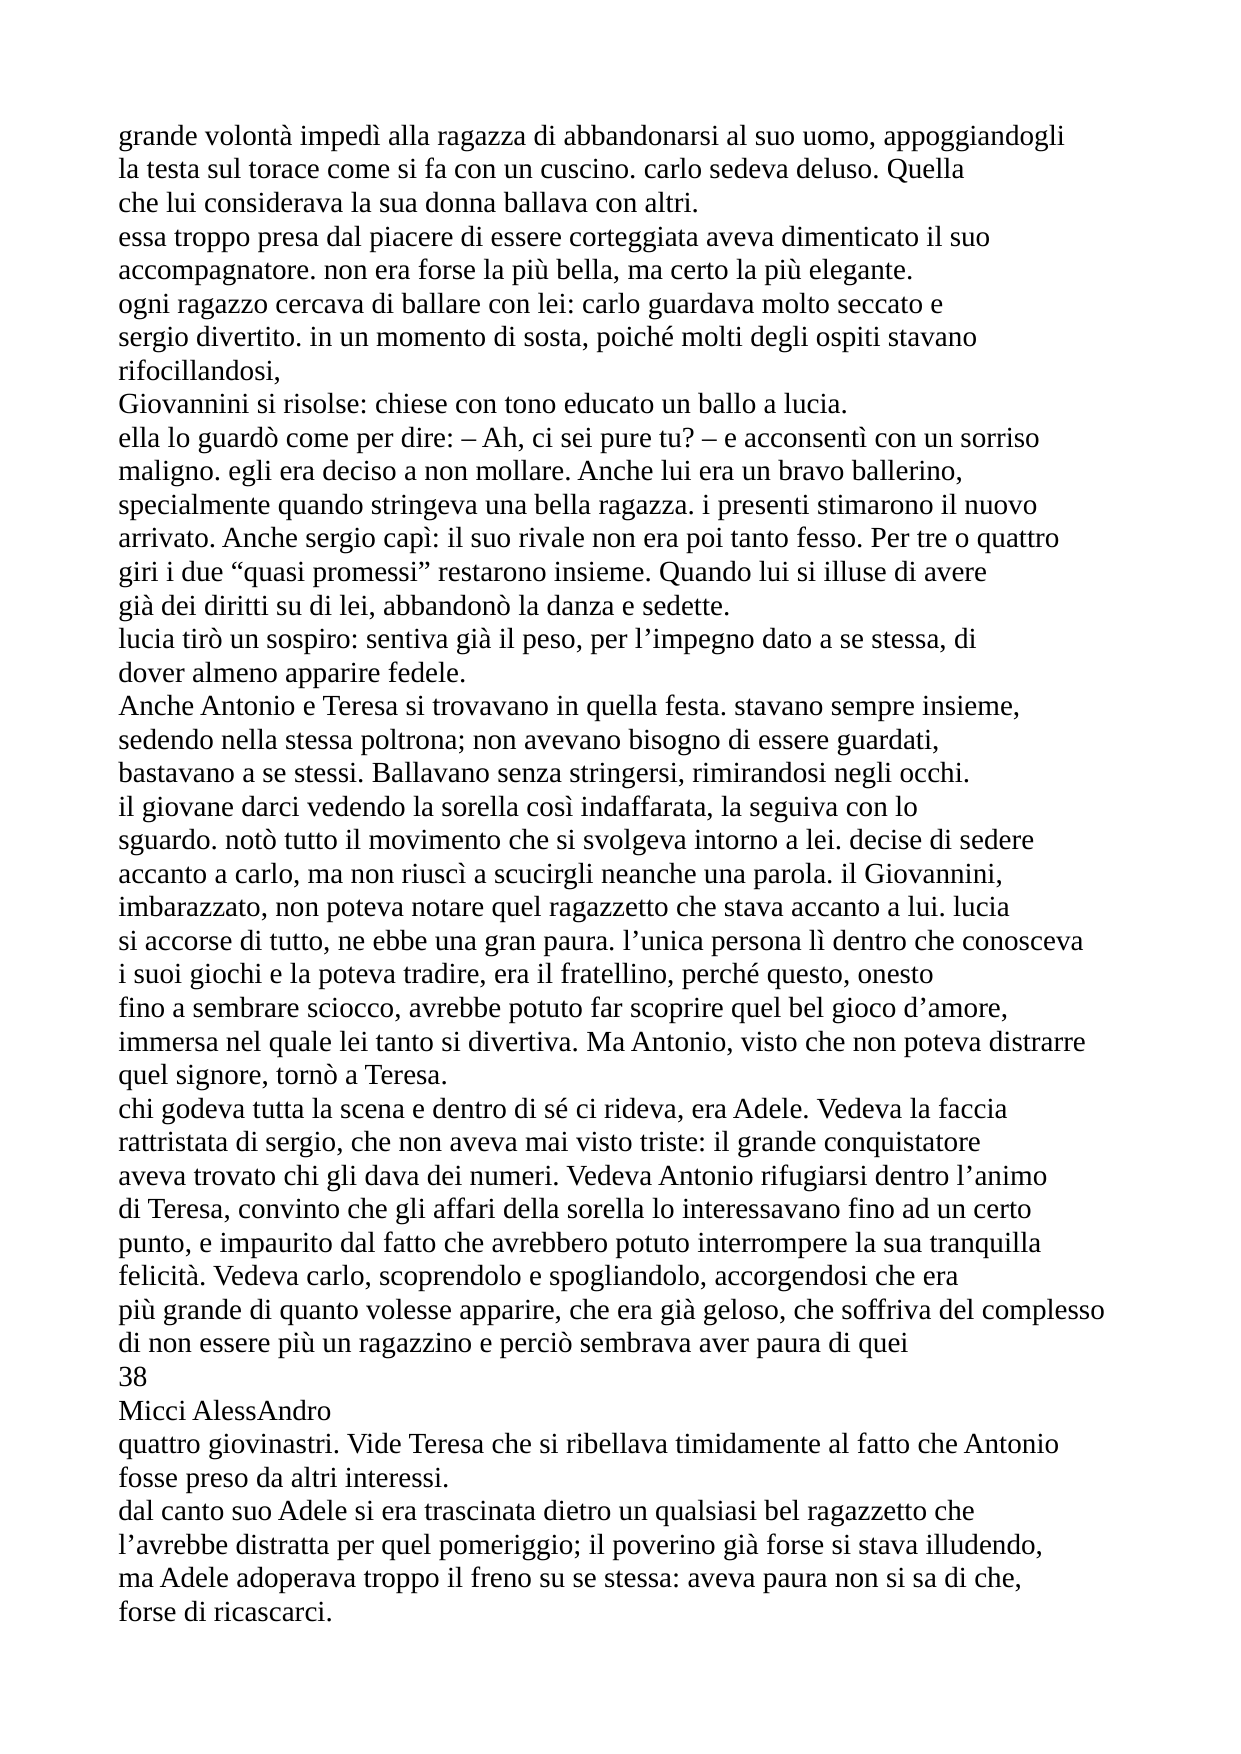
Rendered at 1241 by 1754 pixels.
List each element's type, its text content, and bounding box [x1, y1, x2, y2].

text fino a sembrare sciocco, avrebbe potuto far scoprire quel bel gioco d’amore, [118, 990, 1122, 1024]
text forse di ricascarci. [118, 1594, 1122, 1627]
text accanto a carlo, ma non riuscì a scucirgli neanche una parola. il Giovannini, [118, 856, 1122, 889]
text specialmente quando stringeva una bella ragazza. i presenti stimarono il nuovo [118, 487, 1122, 521]
text arrivato. Anche sergio capì: il suo rivale non era poi tanto fesso. Per tre o quattro [118, 521, 1122, 554]
text i suoi giochi e la poteva tradire, era il fratellino, perché questo, onesto [118, 957, 1122, 990]
text grande volontà impedì alla ragazza di abbandonarsi al suo uomo, appoggiandogli [118, 118, 1122, 152]
text ella lo guardò come per dire: – Ah, ci sei pure tu? – e acconsentì con un sorriso [118, 420, 1122, 453]
text essa troppo presa dal piacere di essere corteggiata aveva dimenticato il suo [118, 219, 1122, 252]
text che lui considerava la sua donna ballava con altri. [118, 185, 1122, 219]
text rattristata di sergio, che non aveva mai visto triste: il grande conquistatore [118, 1124, 1122, 1158]
text punto, e impaurito dal fatto che avrebbero potuto interrompere la sua tranquilla [118, 1225, 1122, 1258]
text Giovannini si risolse: chiese con tono educato un ballo a lucia. [118, 386, 1122, 420]
text quel signore, tornò a Teresa. [118, 1057, 1122, 1091]
text ogni ragazzo cercava di ballare con lei: carlo guardava molto seccato e [118, 286, 1122, 319]
text la testa sul torace come si fa con un cuscino. carlo sedeva deluso. Quella [118, 152, 1122, 185]
text l’avrebbe distratta per quel pomeriggio; il poverino già forse si stava illudendo, [118, 1527, 1122, 1560]
text imbarazzato, non poteva notare quel ragazzetto che stava accanto a lui. lucia [118, 889, 1122, 923]
text di Teresa, convinto che gli affari della sorella lo interessavano fino ad un certo [118, 1191, 1122, 1225]
text accompagnatore. non era forse la più bella, ma certo la più elegante. [118, 252, 1122, 286]
text già dei diritti su di lei, abbandonò la danza e sedette. [118, 588, 1122, 621]
text immersa nel quale lei tanto si divertiva. Ma Antonio, visto che non poteva distrarre [118, 1024, 1122, 1057]
text più grande di quanto volesse apparire, che era già geloso, che soffriva del complesso [118, 1292, 1122, 1326]
text felicità. Vedeva carlo, scoprendolo e spogliandolo, accorgendosi che era [118, 1258, 1122, 1292]
text maligno. egli era deciso a non mollare. Anche lui era un bravo ballerino, [118, 453, 1122, 487]
text di non essere più un ragazzino e perciò sembrava aver paura di quei [118, 1326, 1122, 1359]
text chi godeva tutta la scena e dentro di sé ci rideva, era Adele. Vedeva la faccia [118, 1091, 1122, 1124]
text 38 [118, 1359, 1122, 1393]
text ma Adele adoperava troppo il freno su se stessa: aveva paura non si sa di che, [118, 1560, 1122, 1594]
text sergio divertito. in un momento di sosta, poiché molti degli ospiti stavano rifocillandosi, [118, 319, 1122, 386]
text il giovane darci vedendo la sorella così indaffarata, la seguiva con lo [118, 789, 1122, 822]
text quattro giovinastri. Vide Teresa che si ribellava timidamente al fatto che Antonio [118, 1426, 1122, 1460]
text lucia tirò un sospiro: sentiva già il peso, per l’impegno dato a se stessa, di [118, 621, 1122, 655]
text giri i due “quasi promessi” restarono insieme. Quando lui si illuse di avere [118, 554, 1122, 588]
text dal canto suo Adele si era trascinata dietro un qualsiasi bel ragazzetto che [118, 1493, 1122, 1527]
text bastavano a se stessi. Ballavano senza stringersi, rimirandosi negli occhi. [118, 755, 1122, 789]
text dover almeno apparire fedele. [118, 655, 1122, 688]
text aveva trovato chi gli dava dei numeri. Vedeva Antonio rifugiarsi dentro l’animo [118, 1158, 1122, 1191]
text Micci AlessAndro [118, 1393, 1122, 1426]
text si accorse di tutto, ne ebbe una gran paura. l’unica persona lì dentro che conosceva [118, 923, 1122, 957]
text sedendo nella stessa poltrona; non avevano bisogno di essere guardati, [118, 722, 1122, 755]
text fosse preso da altri interessi. [118, 1460, 1122, 1493]
text Anche Antonio e Teresa si trovavano in quella festa. stavano sempre insieme, [118, 688, 1122, 722]
text sguardo. notò tutto il movimento che si svolgeva intorno a lei. decise di sedere [118, 822, 1122, 856]
